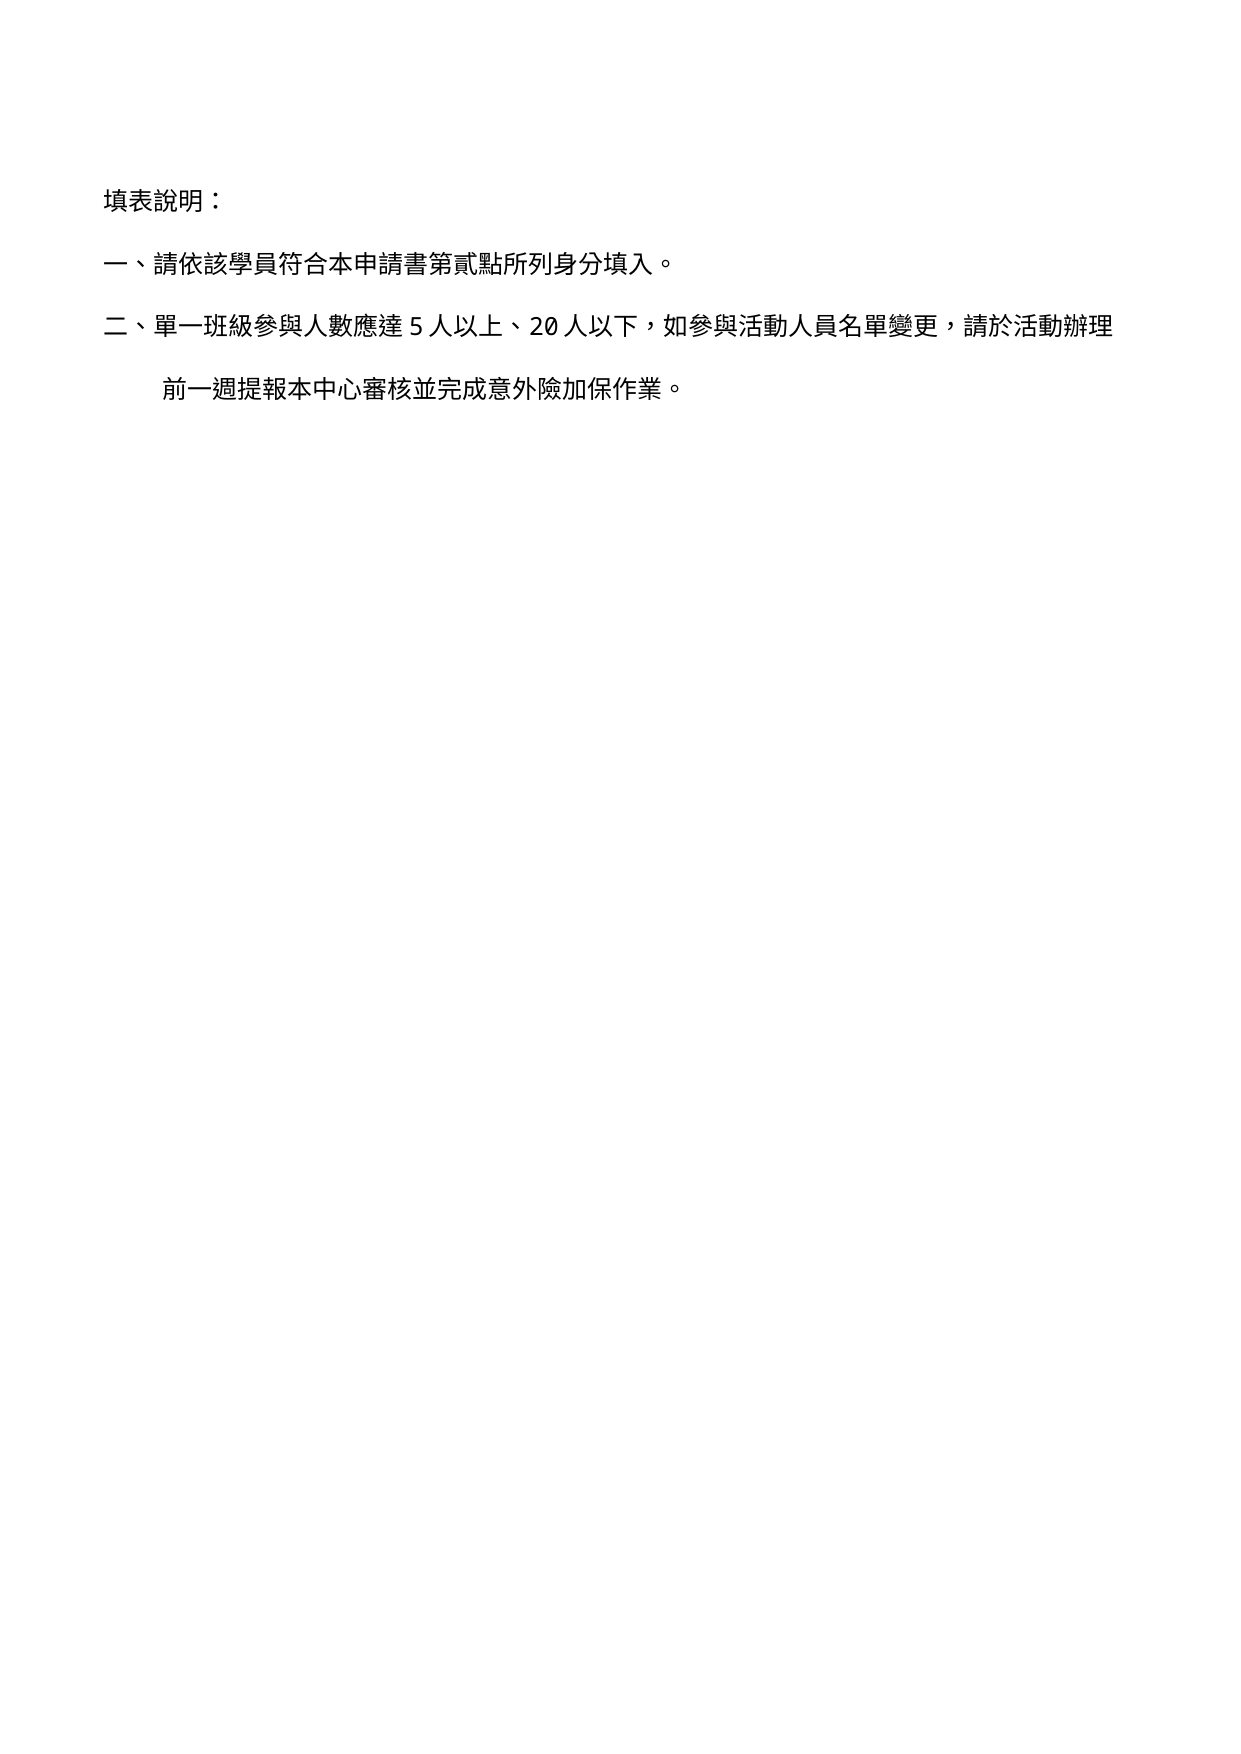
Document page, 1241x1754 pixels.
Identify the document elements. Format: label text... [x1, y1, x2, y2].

text 填表說明： [103, 158, 1122, 221]
text 一、請依該學員符合本申請書第貳點所列身分填入。 [103, 221, 1122, 283]
text 二、單一班級參與人數應達5人以上、20人以下，如參與活動人員名單變更，請於活動辦理前一週提報本中心審核並完成意外險加保作業。 [103, 283, 1122, 408]
